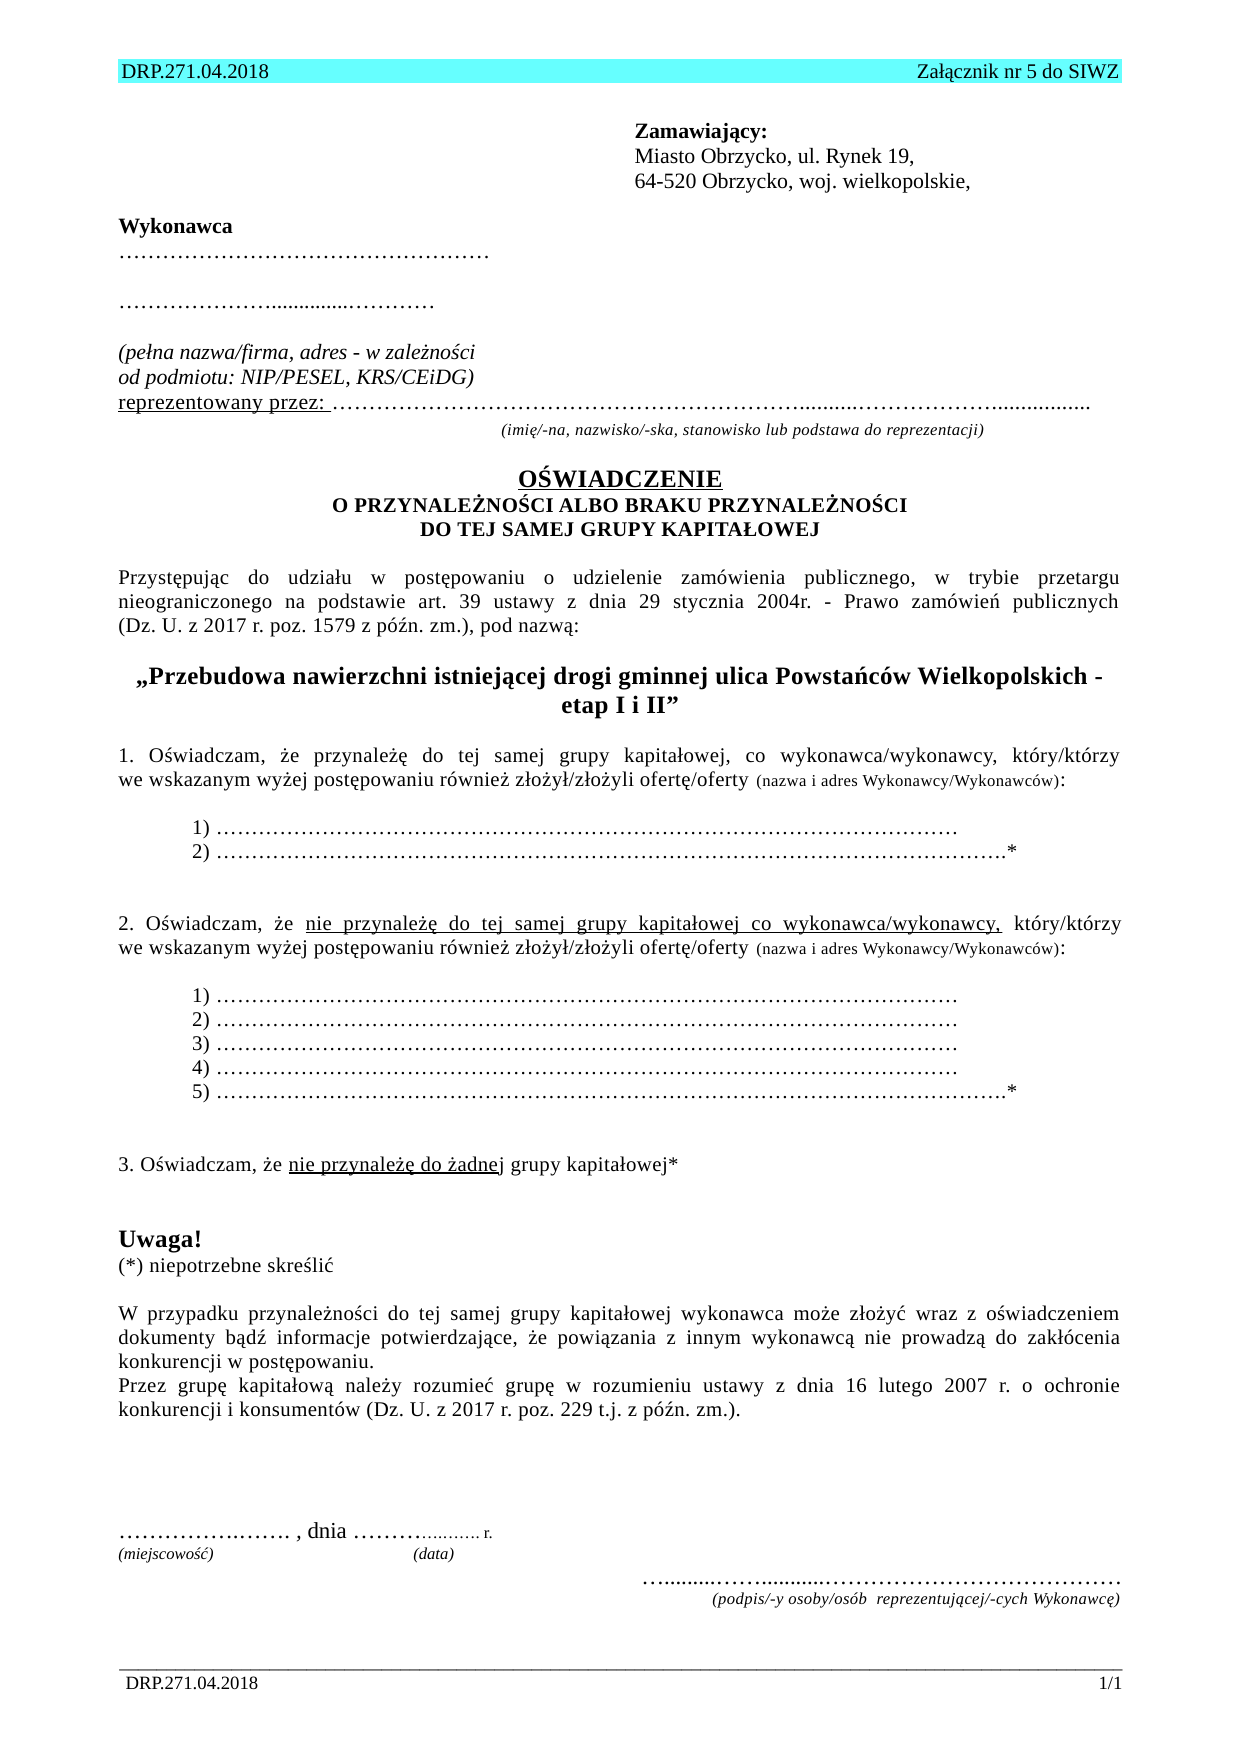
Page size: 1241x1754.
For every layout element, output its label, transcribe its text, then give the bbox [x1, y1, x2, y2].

text OŚWIADCZENIE [118, 464, 1122, 492]
text „Przebudowa nawierzchni istniejącej drogi gminnej ulica Powstańców Wielkopolskich -etap I i II” [118, 661, 1122, 718]
text (podpis/-y osoby/osób reprezentującej/-cych Wykonawcę) [266, 1589, 1122, 1608]
text Miasto Obrzycko, ul. Rynek 19, [118, 143, 1122, 168]
text (pełna nazwa/firma, adres - w zależności od podmiotu: NIP/PESEL, KRS/CEiDG) [118, 339, 502, 389]
text (*) niepotrzebne skreślić [118, 1252, 1122, 1277]
text Uwaga! [118, 1224, 1122, 1252]
text …………….……. , dnia ………….……. r. [118, 1517, 1122, 1543]
text 1. Oświadczam, że przynależę do tej samej grupy kapitałowej, co wykonawca/wykonawcy, który/którzy we wskazanym wyżej postępowaniu również złożył/złożyli ofertę/oferty (nazwa i adres Wykonawcy/Wykonawców): [118, 742, 1122, 791]
text Przez grupę kapitałową należy rozumieć grupę w rozumieniu ustawy z dnia 16 lutego 2007 r. o ochronie konkurencji i konsumentów (Dz. U. z 2017 r. poz. 229 t.j. z późn. zm.). [118, 1373, 1122, 1421]
text 1) …………………………………………………………………………………………… [192, 983, 1122, 1007]
text 5) ………………………………………………………………………………………………….* [192, 1079, 1122, 1103]
text Zamawiający: [118, 118, 1122, 143]
text ….........……...........………………………………… [118, 1563, 1122, 1589]
text 2. Oświadczam, że nie przynależę do tej samej grupy kapitałowej co wykonawca/wykonawcy, który/którzy we wskazanym wyżej postępowaniu również złożył/złożyli ofertę/oferty (nazwa i adres Wykonawcy/Wykonawców): [118, 911, 1122, 959]
text W przypadku przynależności do tej samej grupy kapitałowej wykonawca może złożyć wraz z oświadczeniem dokumenty bądź informacje potwierdzające, że powiązania z innym wykonawcą nie prowadzą do zakłócenia konkurencji w postępowaniu. [118, 1301, 1122, 1373]
text Przystępując do udziału w postępowaniu o udzielenie zamówienia publicznego, w trybie przetargu nieograniczonego na podstawie art. 39 ustawy z dnia 29 stycznia 2004r. - Prawo zamówień publicznych (Dz. U. z 2017 r. poz. 1579 z późn. zm.), pod nazwą: [118, 565, 1122, 637]
text 4) …………………………………………………………………………………………… [192, 1055, 1122, 1079]
text (miejscowość) (data) [118, 1543, 1122, 1563]
text ………………………………………………………………..............………… [118, 238, 502, 314]
text 64-520 Obrzycko, woj. wielkopolskie, [339, 168, 1122, 194]
text 2) ………………………………………………………………………………………………….* [192, 839, 1122, 863]
text O PRZYNALEŻNOŚCI ALBO BRAKU PRZYNALEŻNOŚCI DO TEJ SAMEJ GRUPY KAPITAŁOWEJ [118, 492, 1122, 541]
text 2) …………………………………………………………………………………………… [192, 1007, 1122, 1031]
text 1) …………………………………………………………………………………………… [192, 815, 1122, 839]
text reprezentowany przez: ………………………………………………………..........………………................. (imię/-na, nazwisko/-ska, stanowisko lub podstawa do reprezentacji) [118, 389, 1122, 440]
text 3. Oświadczam, że nie przynależę do żadnej grupy kapitałowej* [118, 1152, 1122, 1176]
text 3) …………………………………………………………………………………………… [192, 1031, 1122, 1055]
text Wykonawca [118, 213, 1122, 238]
